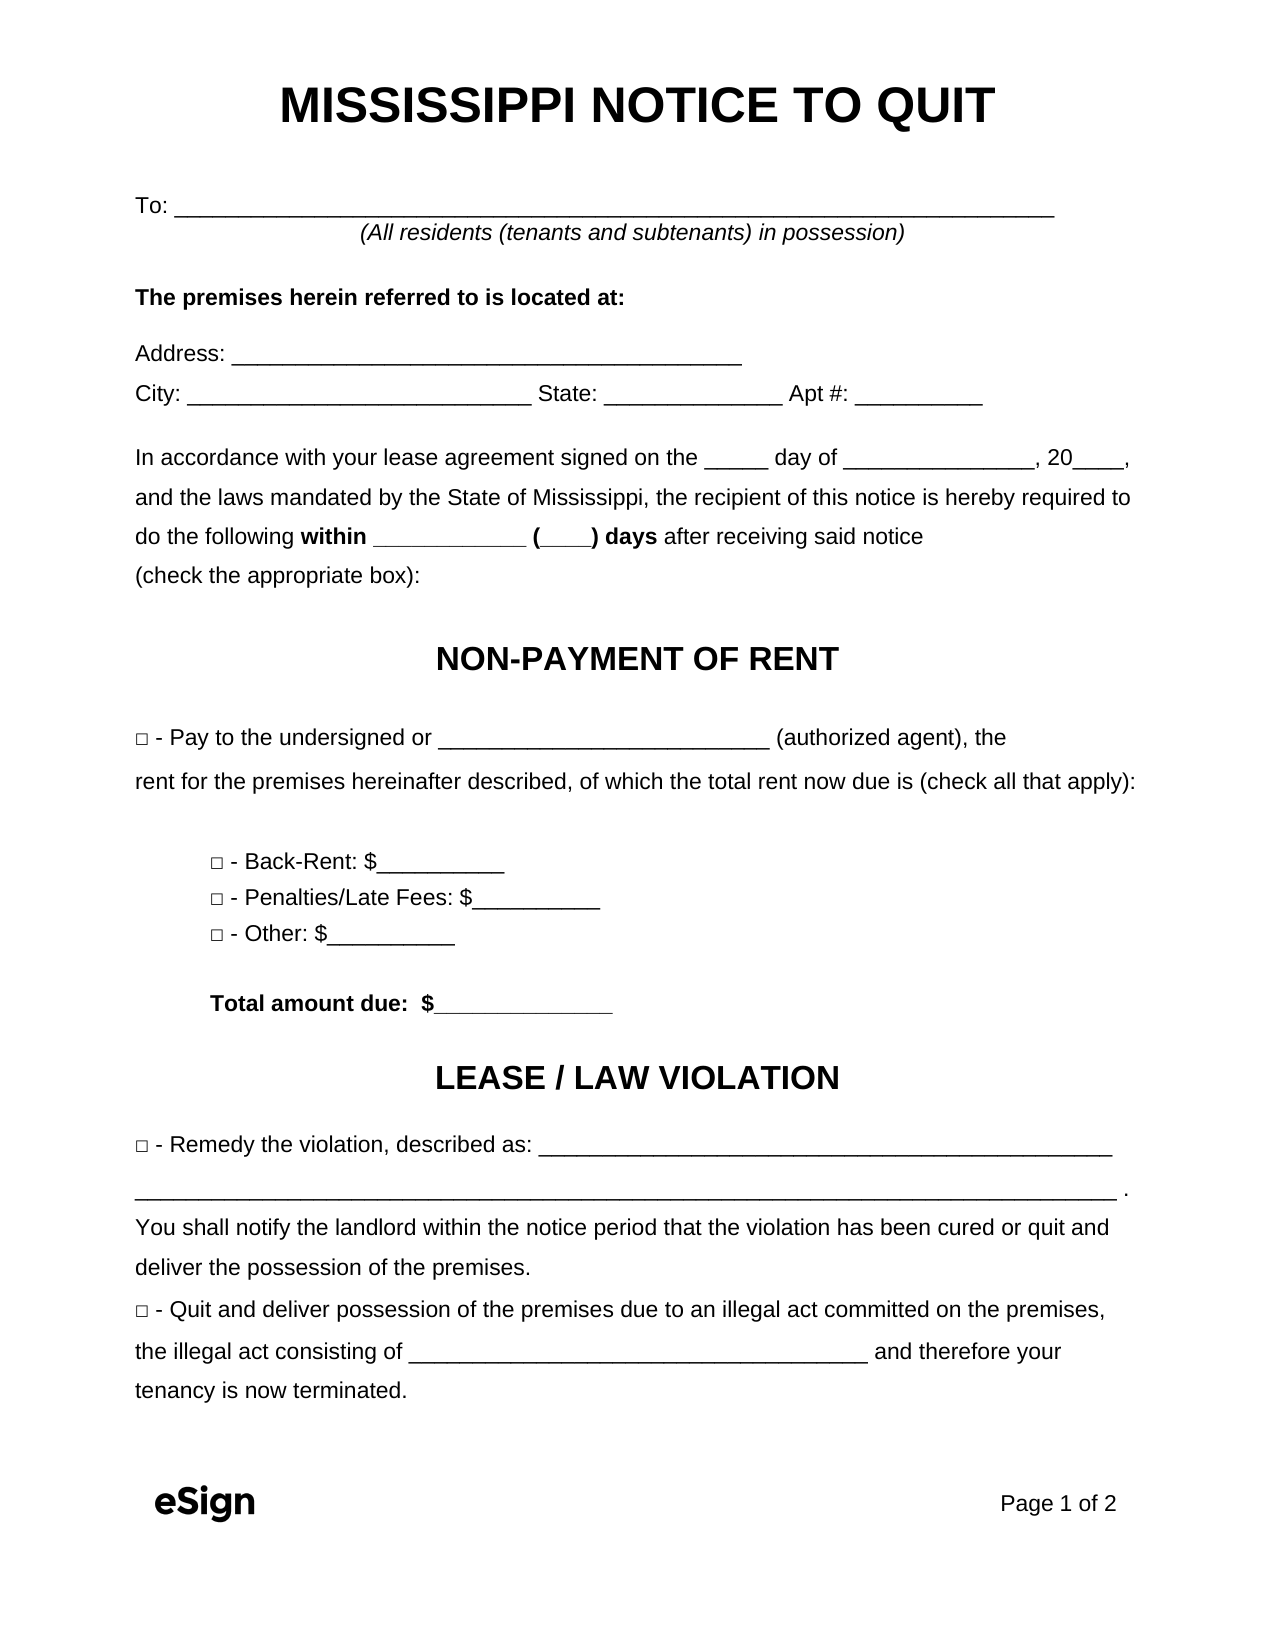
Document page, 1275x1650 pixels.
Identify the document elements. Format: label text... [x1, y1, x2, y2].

text ☐ - Back-Rent: $__________ [210, 845, 1140, 876]
text ☐ - Other: $__________ [210, 917, 1140, 948]
text Total amount due: $______________ [210, 990, 1140, 1017]
text Address: ________________________________________ [135, 340, 1140, 366]
subtitle LEASE / LAW VIOLATION [135, 1058, 1140, 1096]
text NON-PAYMENT OF RENT [135, 639, 1140, 678]
subtitle (All residents (tenants and subtenants) in possession) [285, 219, 1140, 245]
text ☐ - Quit and deliver possession of the premises due to an illegal act committed on the premises, the illegal act consisting of ____________________________________ and therefore your tenancy is now terminated. [135, 1293, 1140, 1403]
text To: _____________________________________________________________________ [135, 192, 1140, 219]
text City: ___________________________ State: ______________ Apt #: __________ [135, 379, 1140, 406]
text You shall notify the landlord within the notice period that the violation has been cured or quit and deliver the possession of the premises. [135, 1214, 1140, 1280]
text The premises herein referred to is located at: [135, 284, 1140, 310]
text ☐ - Penalties/Late Fees: $__________ [210, 881, 1140, 912]
text ☐ - Pay to the undersigned or __________________________ (authorized agent), the [135, 721, 1140, 752]
text (check the appropriate box): [135, 562, 1140, 589]
text _____________________________________________________________________________ . [135, 1175, 1140, 1201]
text ☐ - Remedy the violation, described as: _____________________________________________ [135, 1128, 1140, 1159]
text rent for the premises hereinafter described, of which the total rent now due is (check all that apply): [135, 768, 1140, 794]
subtitle MISSISSIPPI NOTICE TO QUIT [135, 75, 1140, 132]
text In accordance with your lease agreement signed on the _____ day of _______________, 20____, and the laws mandated by the State of Mississippi, the recipient of this notice is hereby required to do the following within ____________ (____) days after receiving said notice [135, 444, 1140, 549]
